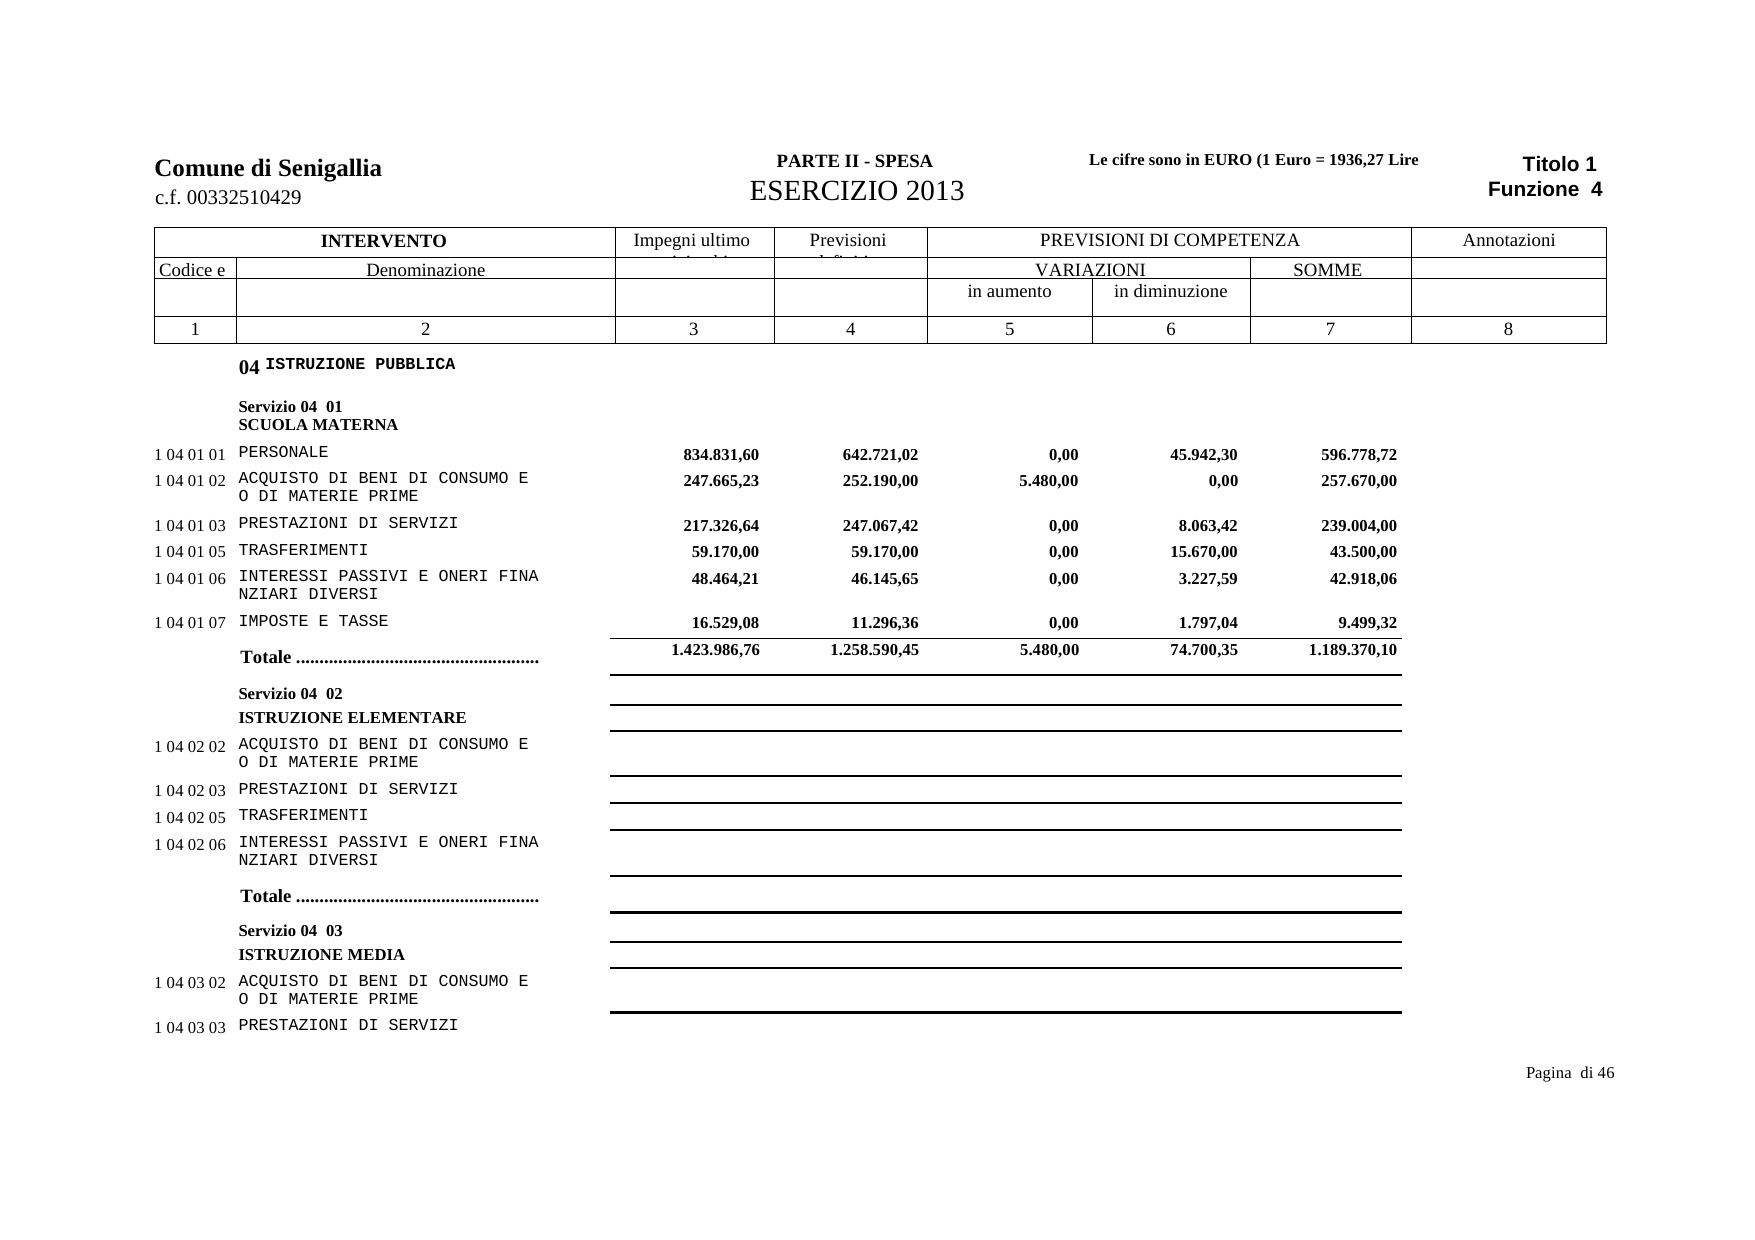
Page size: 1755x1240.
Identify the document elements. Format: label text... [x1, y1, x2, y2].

table_cell [610, 831, 1402, 875]
table_cell 9.499,32 [1274, 609, 1402, 638]
table_cell ACQUISTO DI BENI DI CONSUMO E O DI MATERIE PRIME [232, 967, 610, 1011]
table_cell 217.326,64 [610, 511, 795, 539]
table_cell 1.258.590,45 [795, 639, 969, 674]
text ESERCIZIO 2013 [749, 173, 964, 207]
table_header PREVISIONI DI COMPETENZA [928, 228, 1411, 257]
table_cell 1 04 01 06 [150, 565, 232, 609]
table_cell [610, 706, 1402, 730]
subtitle Comune di Senigallia [154, 153, 382, 182]
table_cell 0,00 [969, 565, 1125, 609]
table_cell 6 [1093, 317, 1250, 342]
table_cell [610, 732, 1402, 775]
table_cell 239.004,00 [1274, 511, 1402, 539]
table_cell TRASFERIMENTI [232, 802, 610, 829]
table_cell in diminuzione [1093, 279, 1250, 316]
table_cell 45.942,30 [1125, 440, 1273, 468]
table_cell 0,00 [969, 539, 1125, 565]
table_cell Totale .................................................... [232, 638, 610, 674]
table_cell [150, 911, 232, 941]
table_cell 257.670,00 [1274, 468, 1402, 511]
table_header 04 ISTRUZIONE PUBBLICA Servizio 04 01 [232, 344, 610, 414]
table_cell SCUOLA MATERNA [232, 414, 610, 439]
table_cell 1.797,04 [1125, 609, 1273, 638]
table_cell 1 04 03 02 [150, 967, 232, 1011]
table_cell PRESTAZIONI DI SERVIZI [232, 511, 610, 539]
table_cell 0,00 [969, 609, 1125, 638]
table_cell ISTRUZIONE MEDIA [232, 941, 610, 967]
text Le cifre sono in EURO (1 Euro = 1936,27 Lire [1089, 150, 1420, 169]
table_cell [150, 674, 232, 704]
table_cell Denominazione [237, 258, 615, 278]
table_cell 74.700,35 [1125, 639, 1273, 674]
table_cell [610, 1014, 1402, 1044]
table_cell 247.067,42 [795, 511, 969, 539]
table_cell 59.170,00 [795, 539, 969, 565]
table_cell 834.831,60 [610, 440, 795, 468]
table_cell TRASFERIMENTI [232, 539, 610, 565]
table_cell 1 04 02 02 [150, 730, 232, 775]
text Titolo 1 [1522, 152, 1629, 176]
table_cell 15.670,00 [1125, 539, 1273, 565]
table_cell [610, 969, 1402, 1011]
table_cell [1412, 279, 1606, 316]
table_cell [237, 279, 615, 316]
table_cell 1 04 02 03 [150, 775, 232, 802]
table_cell Servizio 04 02 [232, 674, 610, 704]
table_cell [616, 279, 774, 316]
table_cell IMPOSTE E TASSE [232, 609, 610, 638]
table_header INTERVENTO [155, 228, 615, 257]
table_cell 42.918,06 [1274, 565, 1402, 609]
table_cell 3.227,59 [1125, 565, 1273, 609]
table_cell [1251, 279, 1411, 316]
table_cell 1 04 01 01 [150, 440, 232, 468]
table_cell 2 [237, 317, 615, 342]
table_cell [610, 943, 1402, 967]
table_header Impegni ultimo esercizio chiuso [616, 228, 774, 257]
table_cell INTERESSI PASSIVI E ONERI FINA NZIARI DIVERSI [232, 565, 610, 609]
table_cell [610, 777, 1402, 802]
table_cell 7 [1251, 317, 1411, 342]
table_cell [616, 258, 774, 278]
table_cell 48.464,21 [610, 565, 795, 609]
table_cell PERSONALE [232, 440, 610, 468]
table_cell 8 [1412, 317, 1606, 342]
table_cell 252.190,00 [795, 468, 969, 511]
table_cell in aumento [928, 279, 1092, 316]
table_cell 46.145,65 [795, 565, 969, 609]
table_cell [1412, 258, 1606, 278]
table_cell PRESTAZIONI DI SERVIZI [232, 1011, 610, 1044]
table_cell [150, 875, 232, 911]
table_cell VARIAZIONI [928, 258, 1250, 278]
table_cell 43.500,00 [1274, 539, 1402, 565]
table_cell 5.480,00 [969, 468, 1125, 511]
table_cell [150, 638, 232, 674]
table_cell 59.170,00 [610, 539, 795, 565]
table_cell 1 04 02 06 [150, 829, 232, 875]
table_cell [150, 414, 232, 439]
table_cell 642.721,02 [795, 440, 969, 468]
table_cell 5 [928, 317, 1092, 342]
table_cell [150, 704, 232, 730]
table_cell 0,00 [969, 511, 1125, 539]
table_cell 1.423.986,76 [610, 639, 795, 674]
table_cell 596.778,72 [1274, 440, 1402, 468]
table_cell [610, 804, 1402, 829]
table_cell [775, 258, 927, 278]
subtitle PARTE II - SPESA [774, 150, 935, 172]
table_cell Servizio 04 03 [232, 911, 610, 941]
table_cell [775, 279, 927, 316]
table_cell Codice e numero [155, 258, 236, 278]
table_cell 247.665,23 [610, 468, 795, 511]
table_cell 0,00 [969, 440, 1125, 468]
table_cell ACQUISTO DI BENI DI CONSUMO E O DI MATERIE PRIME [232, 730, 610, 775]
table_cell [150, 941, 232, 967]
table_cell 1 04 01 07 [150, 609, 232, 638]
table_cell 1 04 01 02 [150, 468, 232, 511]
table_cell PRESTAZIONI DI SERVIZI [232, 775, 610, 802]
table_cell [610, 914, 1402, 941]
table_cell ACQUISTO DI BENI DI CONSUMO E O DI MATERIE PRIME [232, 468, 610, 511]
table_cell 1.189.370,10 [1274, 639, 1402, 674]
table_cell 11.296,36 [795, 609, 969, 638]
table_cell [610, 414, 1402, 439]
table_cell [155, 279, 236, 316]
table_cell 1 04 03 03 [150, 1011, 232, 1044]
table_header Previsioni definitive esercizio in corso [775, 228, 927, 257]
table_cell Totale .................................................... [232, 875, 610, 911]
table_header [150, 343, 232, 414]
table_cell 1 04 02 05 [150, 802, 232, 829]
table_cell 8.063,42 [1125, 511, 1273, 539]
table_cell INTERESSI PASSIVI E ONERI FINA NZIARI DIVERSI [232, 829, 610, 875]
table_cell ISTRUZIONE ELEMENTARE [232, 704, 610, 730]
table_cell 1 [155, 317, 236, 342]
table_cell 212.206,43 267.529,04 0,00 16.670,00 250.859,04 1.088.168,90 1.243.520,21 0,00 197.111,77 1.046.408,44 138.220,83 150.775,00 0,00 17.506,74 133.268,26 126.384,55 114.292,13 0,00 8.921,95 105.370,18 1.564.980,71 1.776.116,38 0,00 240.210,46 1.535.905,92 800,00 1.000,00 0,00 750,00 250,00 96.169,93 85.433,00 6.221,00 0,00 91.654,00 [610, 676, 1402, 704]
table_cell 1 04 01 03 [150, 511, 232, 539]
table_cell [610, 877, 1402, 911]
table_cell SOMME RISULTANTI [1251, 258, 1411, 278]
table_cell 5.480,00 [969, 639, 1125, 674]
table_cell 3 [616, 317, 774, 342]
table_cell 16.529,08 [610, 609, 795, 638]
table_header Annotazioni [1412, 228, 1606, 257]
subtitle c.f. 00332510429 [155, 185, 382, 209]
table_cell 0,00 [1125, 468, 1273, 511]
table_cell 1 04 01 05 [150, 539, 232, 565]
text Funzione 4 [1488, 177, 1629, 201]
table_cell 4 [775, 317, 927, 342]
table_header [610, 344, 1402, 414]
